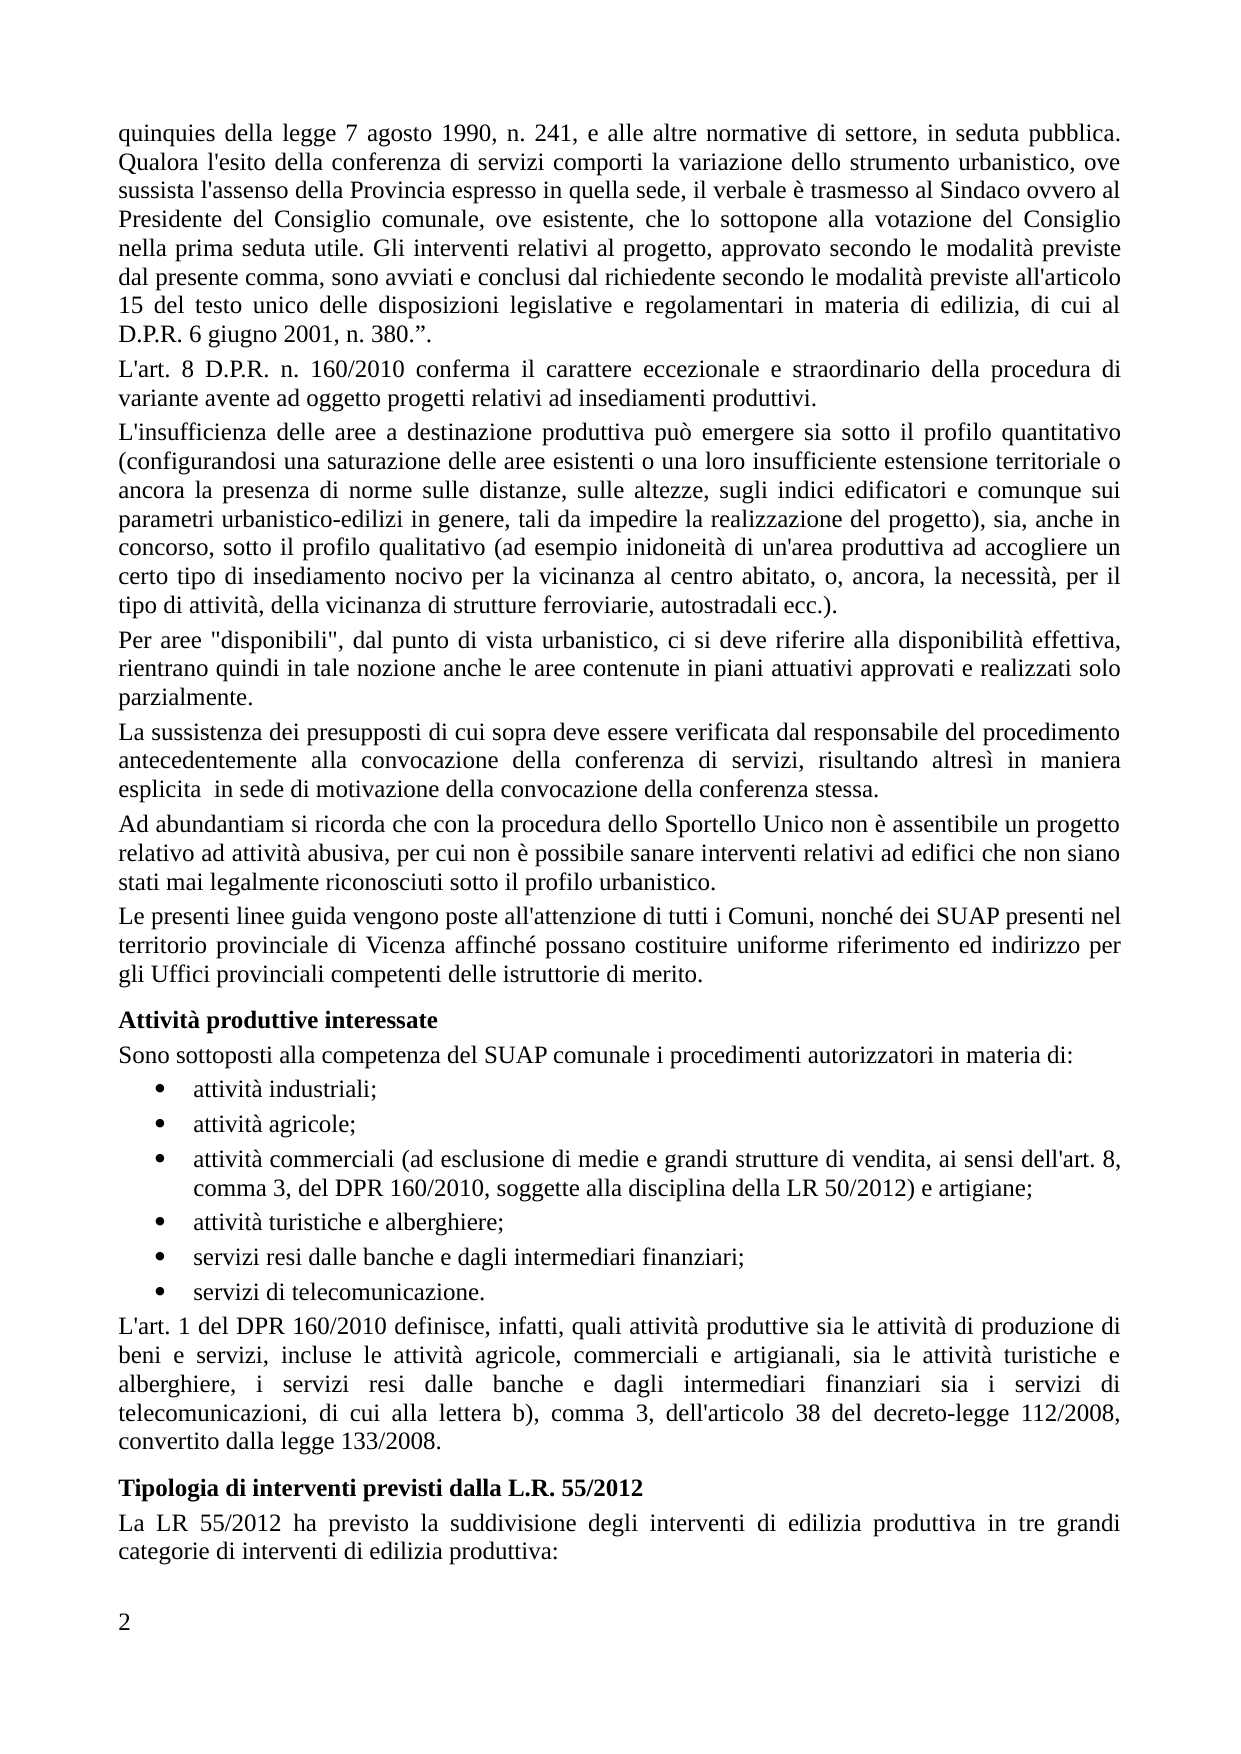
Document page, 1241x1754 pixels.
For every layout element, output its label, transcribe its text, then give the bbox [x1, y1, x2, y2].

list servizi resi dalle banche e dagli intermediari finanziari; [156, 1242, 1122, 1271]
text La sussistenza dei presupposti di cui sopra deve essere verificata dal responsabile del procedimento antecedentemente alla convocazione della conferenza di servizi, risultando altresì in maniera esplicita in sede di motivazione della convocazione della conferenza stessa. [118, 717, 1122, 803]
text L'insufficienza delle aree a destinazione produttiva può emergere sia sotto il profilo quantitativo (configurandosi una saturazione delle aree esistenti o una loro insufficiente estensione territoriale o ancora la presenza di norme sulle distanze, sulle altezze, sugli indici edificatori e comunque sui parametri urbanistico-edilizi in genere, tali da impedire la realizzazione del progetto), sia, anche in concorso, sotto il profilo qualitativo (ad esempio inidoneità di un'area produttiva ad accogliere un certo tipo di insediamento nocivo per la vicinanza al centro abitato, o, ancora, la necessità, per il tipo di attività, della vicinanza di strutture ferroviarie, autostradali ecc.). [118, 417, 1122, 619]
subtitle Attività produttive interessate [118, 1005, 1122, 1034]
list attività industriali; [156, 1074, 1122, 1103]
list servizi di telecomunicazione. [156, 1277, 1122, 1306]
text Per aree "disponibili", dal punto di vista urbanistico, ci si deve riferire alla disponibilità effettiva, rientrano quindi in tale nozione anche le aree contenute in piani attuativi approvati e realizzati solo parzialmente. [118, 625, 1122, 711]
subtitle Tipologia di interventi previsti dalla L.R. 55/2012 [118, 1473, 1122, 1502]
list attività agricole; [156, 1109, 1122, 1138]
text La LR 55/2012 ha previsto la suddivisione degli interventi di edilizia produttiva in tre grandi categorie di interventi di edilizia produttiva: [118, 1508, 1122, 1565]
list attività commerciali (ad esclusione di medie e grandi strutture di vendita, ai sensi dell'art. 8, comma 3, del DPR 160/2010, soggette alla disciplina della LR 50/2012) e artigiane; [156, 1144, 1122, 1201]
text Ad abundantiam si ricorda che con la procedura dello Sportello Unico non è assentibile un progetto relativo ad attività abusiva, per cui non è possibile sanare interventi relativi ad edifici che non siano stati mai legalmente riconosciuti sotto il profilo urbanistico. [118, 809, 1122, 895]
text L'art. 8 D.P.R. n. 160/2010 conferma il carattere eccezionale e straordinario della procedura di variante avente ad oggetto progetti relativi ad insediamenti produttivi. [118, 354, 1122, 412]
text Sono sottoposti alla competenza del SUAP comunale i procedimenti autorizzatori in materia di: [118, 1040, 1122, 1069]
text L'art. 1 del DPR 160/2010 definisce, infatti, quali attività produttive sia le attività di produzione di beni e servizi, incluse le attività agricole, commerciali e artigianali, sia le attività turistiche e alberghiere, i servizi resi dalle banche e dagli intermediari finanziari sia i servizi di telecomunicazioni, di cui alla lettera b), comma 3, dell'articolo 38 del decreto-legge 112/2008, convertito dalla legge 133/2008. [118, 1311, 1122, 1455]
text quinquies della legge 7 agosto 1990, n. 241, e alle altre normative di settore, in seduta pubblica. Qualora l'esito della conferenza di servizi comporti la variazione dello strumento urbanistico, ove sussista l'assenso della Provincia espresso in quella sede, il verbale è trasmesso al Sindaco ovvero al Presidente del Consiglio comunale, ove esistente, che lo sottopone alla votazione del Consiglio nella prima seduta utile. Gli interventi relativi al progetto, approvato secondo le modalità previste dal presente comma, sono avviati e conclusi dal richiedente secondo le modalità previste all'articolo 15 del testo unico delle disposizioni legislative e regolamentari in materia di edilizia, di cui al D.P.R. 6 giugno 2001, n. 380.”. [118, 118, 1122, 348]
text Le presenti linee guida vengono poste all'attenzione di tutti i Comuni, nonché dei SUAP presenti nel territorio provinciale di Vicenza affinché possano costituire uniforme riferimento ed indirizzo per gli Uffici provinciali competenti delle istruttorie di merito. [118, 901, 1122, 987]
list attività turistiche e alberghiere; [156, 1207, 1122, 1236]
